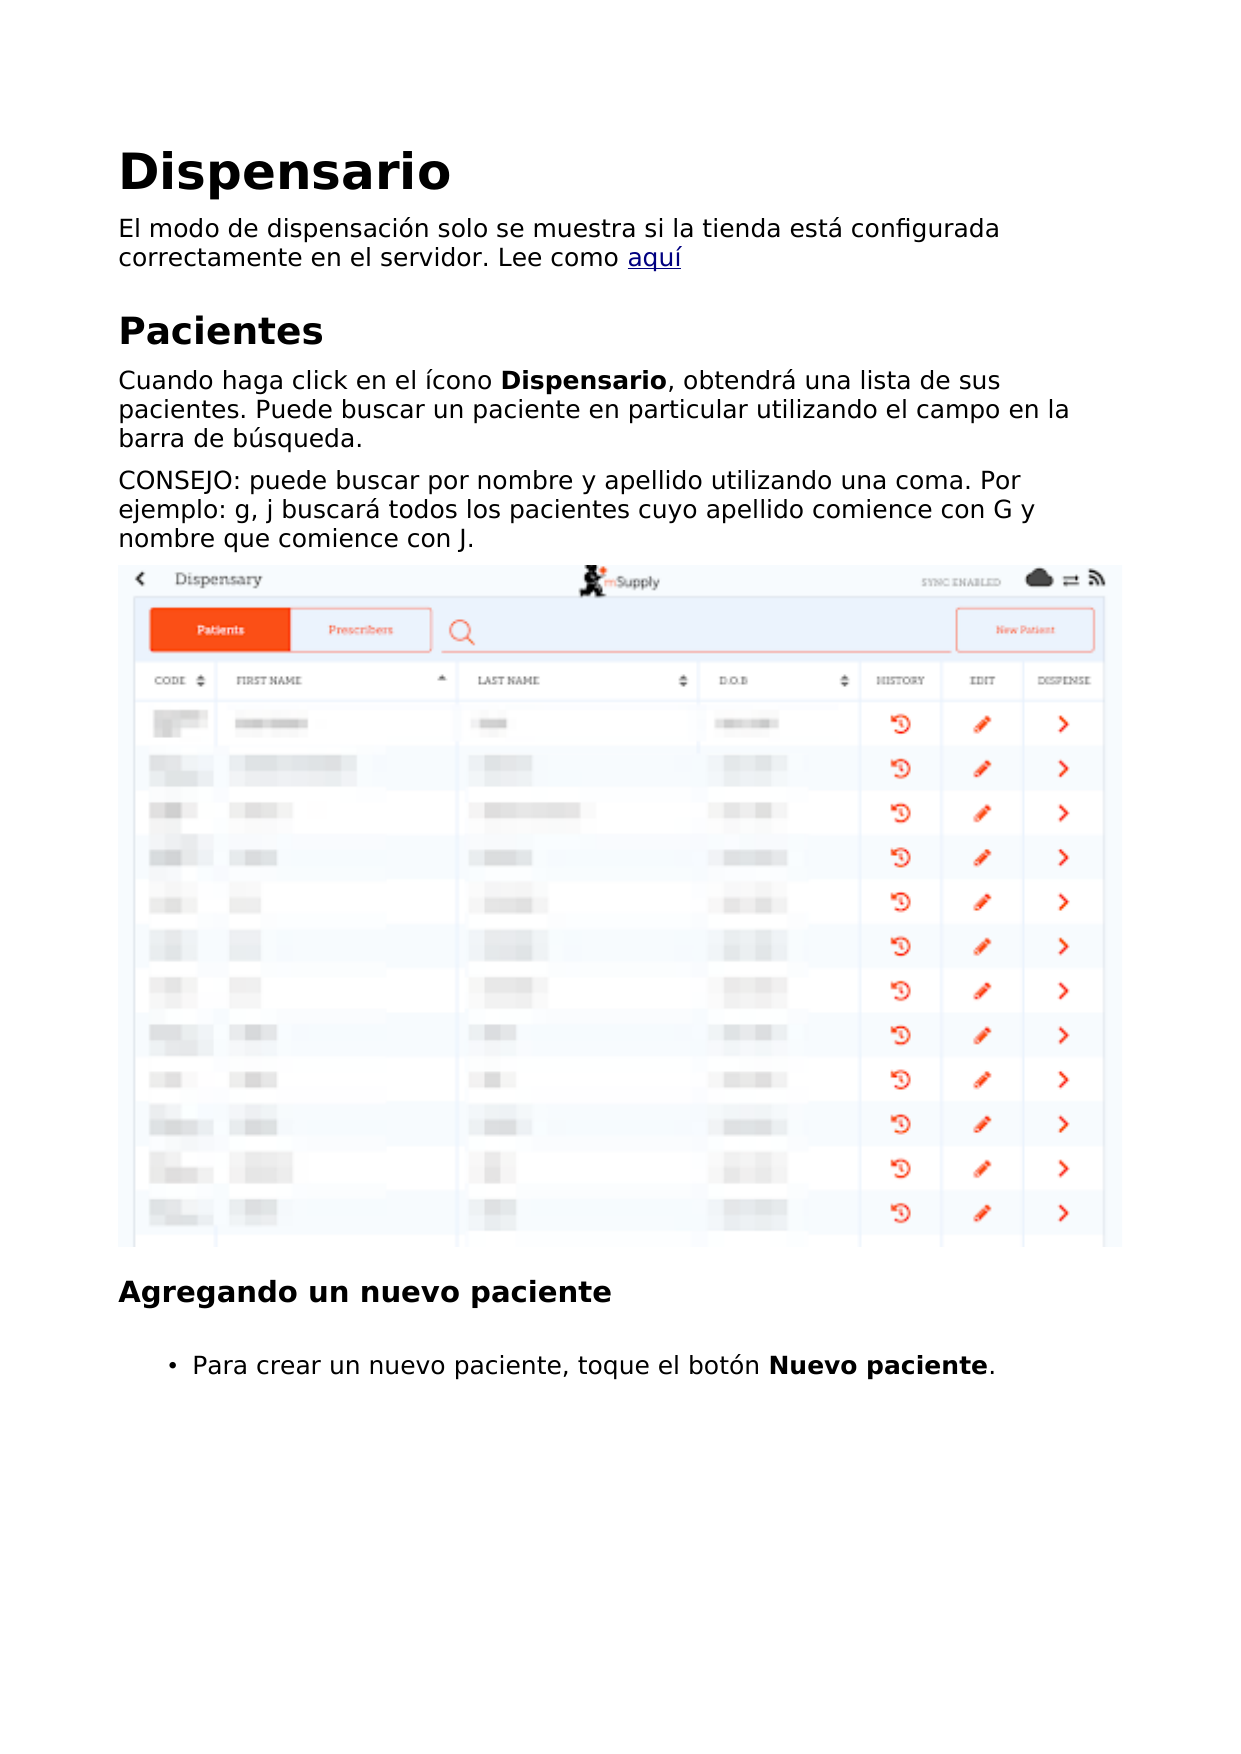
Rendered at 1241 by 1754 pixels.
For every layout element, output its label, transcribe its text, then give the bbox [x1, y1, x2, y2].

text CONSEJO: puede buscar por nombre y apellido utilizando una coma. Por ejemplo: g, j buscará todos los pacientes cuyo apellido comience con G y nombre que comience con J. [118, 466, 1122, 553]
text Cuando haga click en el ícono Dispensario, obtendrá una lista de sus pacientes. Puede buscar un paciente en particular utilizando el campo en la barra de búsqueda. [118, 366, 1122, 453]
text El modo de dispensación solo se muestra si la tienda está configurada correctamente en el servidor. Lee como aquí [118, 214, 1122, 272]
subtitle Pacientes [118, 310, 1122, 353]
subtitle Agregando un nuevo paciente [118, 1275, 1122, 1309]
list Para crear un nuevo paciente, toque el botón Nuevo paciente. [177, 1351, 1122, 1381]
picture [118, 565, 1123, 1247]
subtitle Dispensario [118, 143, 1122, 201]
